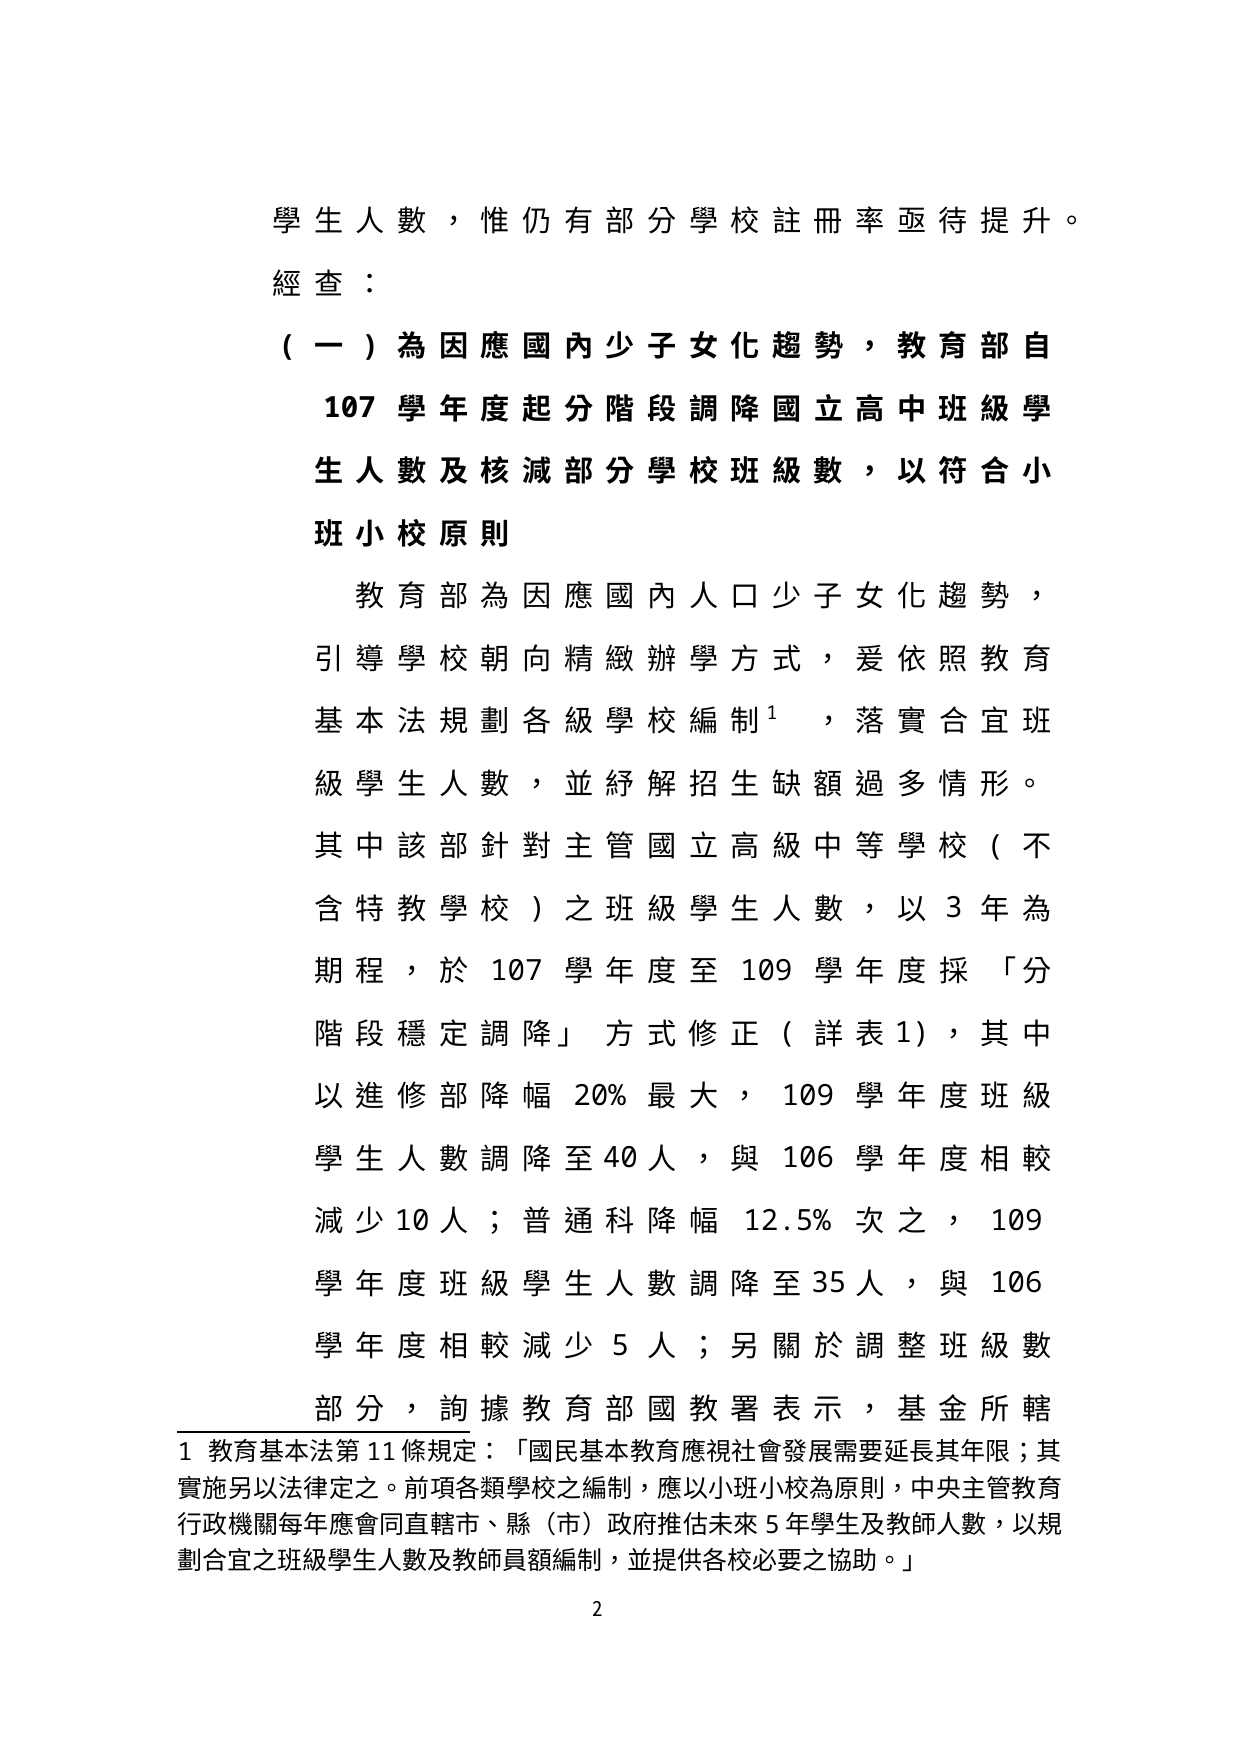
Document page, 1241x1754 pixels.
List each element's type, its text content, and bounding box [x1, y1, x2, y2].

text (一)為因應國內少子女化趨勢，教育部自107學年度起分階段調降國立高中班級學生人數及核減部分學校班級數，以符合小班小校原則 [242, 302, 1058, 552]
text 教育部為因應國內人口少子女化趨勢，引導學校朝向精緻辦學方式，爰依照教育基本法規劃各級學校編制，落實合宜班級學生人數，並紓解招生缺額過多情形。其中該部針對主管國立高級中等學校(不含特教學校)之班級學生人數，以3年為期程，於107學年度至109學年度採「分階段穩定調降」方式修正(詳表1)，其中以進修部降幅20%最大，109學年度班級學生人數調降至40人，與106學年度相較減少10人；普通科降幅12.5%次之，109學年度班級學生人數調降至35人，與106學年度相較減少5人；另關於調整班級數部分，詢據教育部國教署表示，基金所轄 [271, 552, 1058, 1427]
text 教育基本法第11條規定：「國民基本教育應視社會發展需要延長其年限；其實施另以法律定之。前項各類學校之編制，應以小班小校為原則，中央主管教育行政機關每年應會同直轄市、縣（市）政府推估未來5年學生及教師人數，以規劃合宜之班級學生人數及教師員額編制，並提供各校必要之協助。」 [177, 1432, 1063, 1577]
text 高中校務基金111年度預算案編列「教學收入」16億7,181萬9千元，較110年度預算案編列之16億5,208萬千元增加1,973萬9千元；「教學收入」項下以「學雜費收入」為最大宗，111年度編列14億5,473萬1千元，較110年度減少3,401萬4千元(降幅2.28%)，主要係因學生人數減少及辦理相關免學費政策所致。教育部因應學生來源減少，已逐步調減部分學校班級數及班級學生人數，惟仍有部分學校註冊率亟待提升。經查： [242, 177, 1058, 302]
